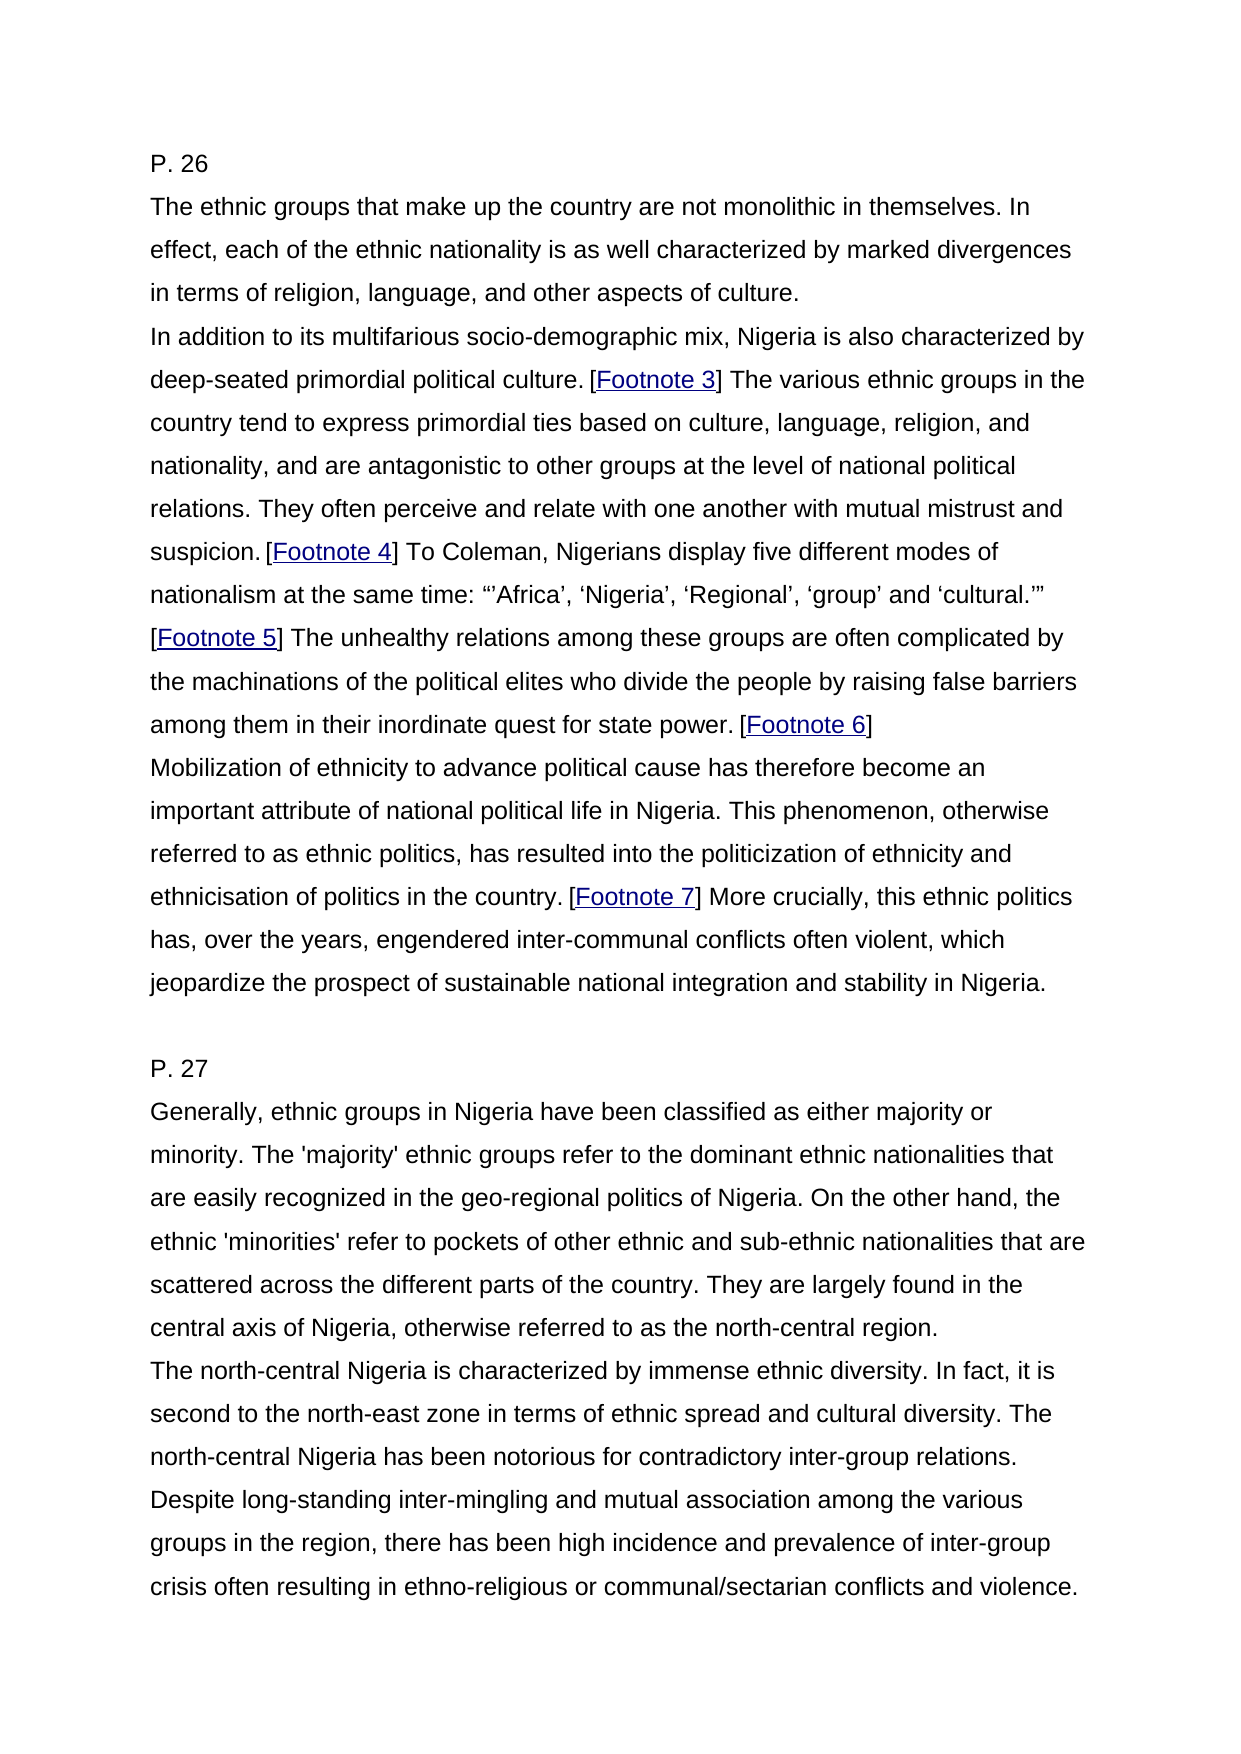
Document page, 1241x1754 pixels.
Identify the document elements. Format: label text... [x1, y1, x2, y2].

text In addition to its multifarious socio-demographic mix, Nigeria is also characterized by deep-seated primordial political culture. [Footnote 3] The various ethnic groups in the country tend to express primordial ties based on culture, language, religion, and nationality, and are antagonistic to other groups at the level of national political relations. They often perceive and relate with one another with mutual mistrust and suspicion. [Footnote 4] To Coleman, Nigerians display five different modes of nationalism at the same time: “’Africa’, ‘Nigeria’, ‘Regional’, ‘group’ and ‘cultural.’” [Footnote 5] The unhealthy relations among these groups are often complicated by the machinations of the political elites who divide the people by raising false barriers among them in their inordinate quest for state power. [Footnote 6] [150, 321, 1091, 738]
text The north-central Nigeria is characterized by immense ethnic diversity. In fact, it is second to the north-east zone in terms of ethnic spread and cultural diversity. The north-central Nigeria has been notorious for contradictory inter-group relations. Despite long-standing inter-mingling and mutual association among the various groups in the region, there has been high incidence and prevalence of inter-group crisis often resulting in ethno-religious or communal/sectarian conflicts and violence. [150, 1356, 1091, 1600]
text P. 27 [150, 1054, 1091, 1083]
text P. 26 [150, 149, 1091, 178]
text Mobilization of ethnicity to advance political cause has therefore become an important attribute of national political life in Nigeria. This phenomenon, otherwise referred to as ethnic politics, has resulted into the politicization of ethnicity and ethnicisation of politics in the country. [Footnote 7] More crucially, this ethnic politics has, over the years, engendered inter-communal conflicts often violent, which jeopardize the prospect of sustainable national integration and stability in Nigeria. [150, 753, 1091, 997]
text Generally, ethnic groups in Nigeria have been classified as either majority or minority. The 'majority' ethnic groups refer to the dominant ethnic nationalities that are easily recognized in the geo-regional politics of Nigeria. On the other hand, the ethnic 'minorities' refer to pockets of other ethnic and sub-ethnic nationalities that are scattered across the different parts of the country. They are largely found in the central axis of Nigeria, otherwise referred to as the north-central region. [150, 1097, 1091, 1342]
text The ethnic groups that make up the country are not monolithic in themselves. In effect, each of the ethnic nationality is as well characterized by marked divergences in terms of religion, language, and other aspects of culture. [150, 192, 1091, 307]
